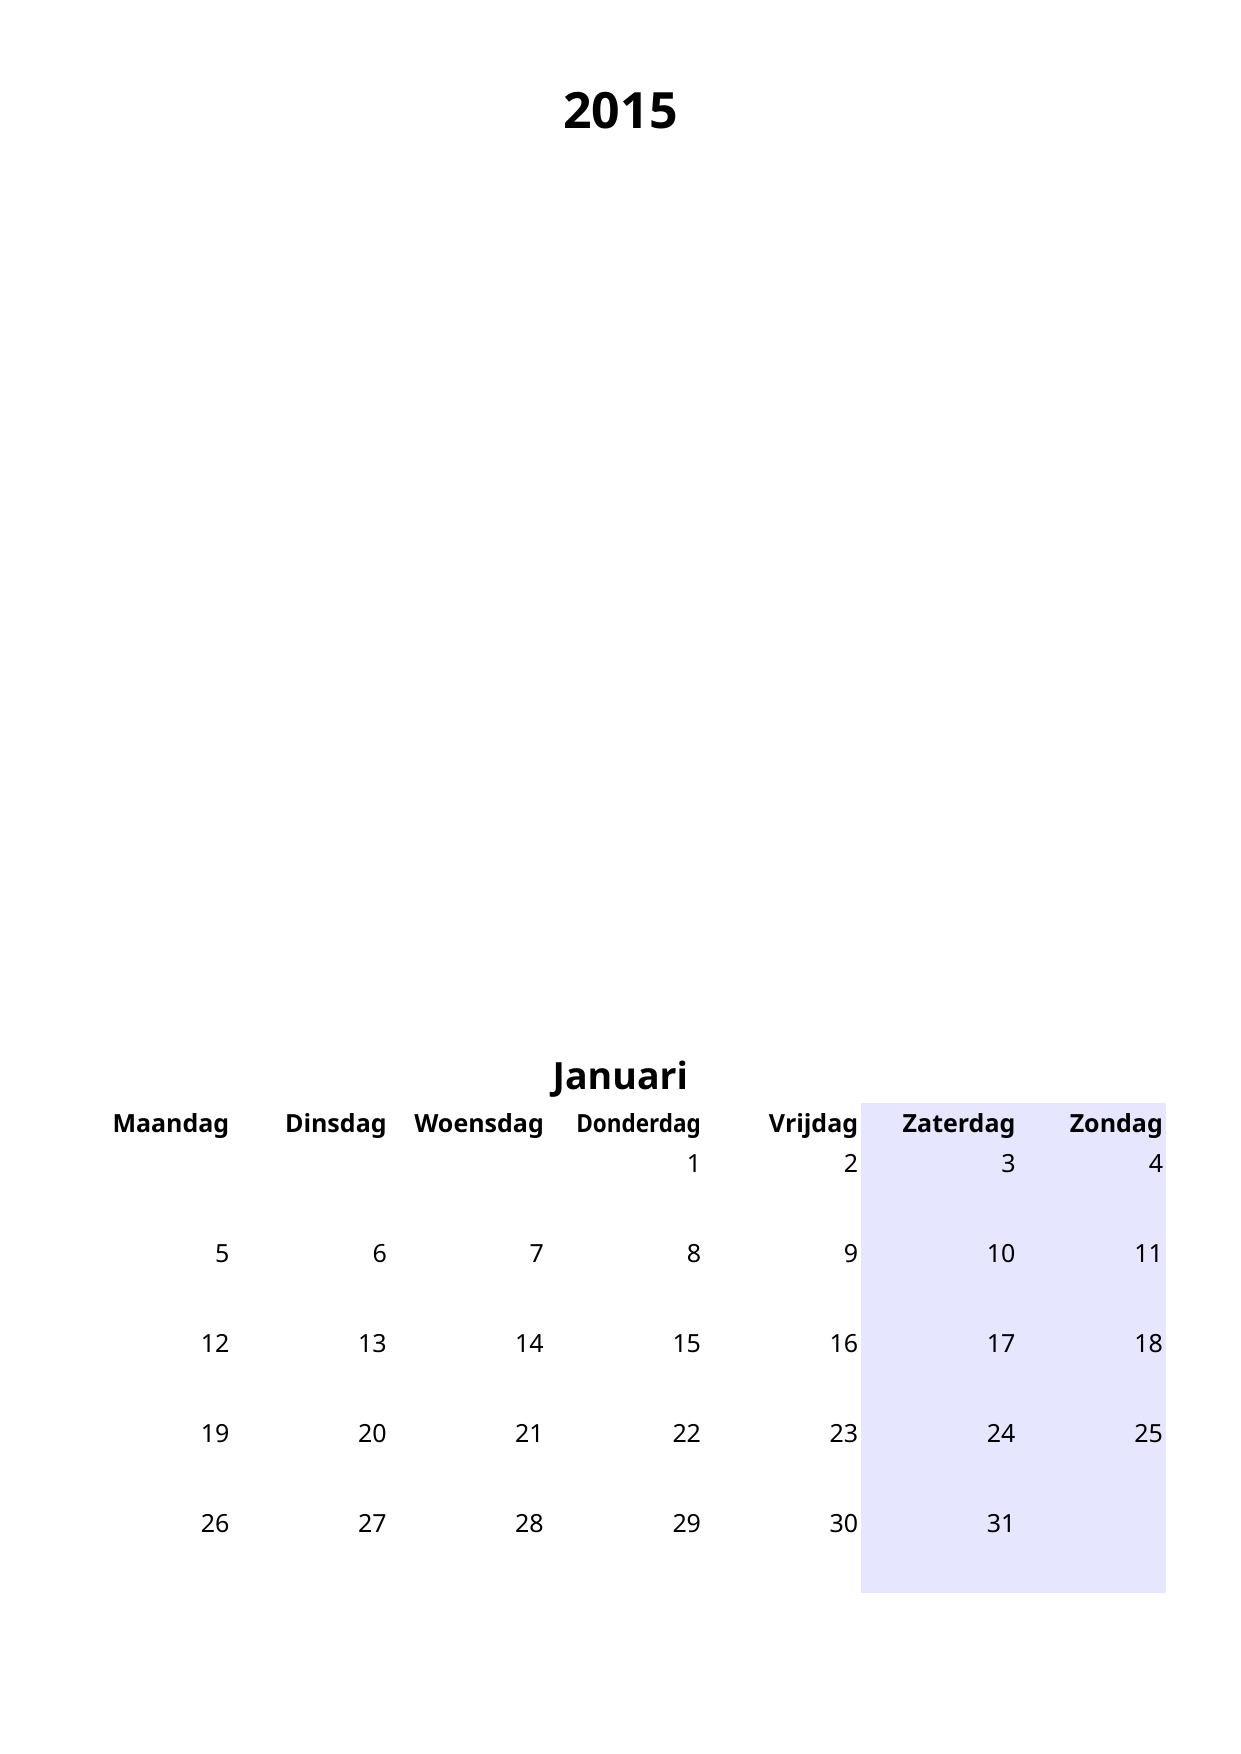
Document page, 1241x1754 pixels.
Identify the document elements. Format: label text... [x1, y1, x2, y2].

table_cell [75, 1143, 232, 1233]
table_cell Zaterdag [861, 1103, 1018, 1143]
table_cell Maandag [75, 1103, 232, 1143]
table_cell 4 [1018, 1143, 1166, 1233]
table_cell [232, 1143, 389, 1233]
table_cell 24 [861, 1413, 1018, 1503]
table_cell 1 [546, 1143, 704, 1233]
table_cell 31 [861, 1503, 1018, 1593]
table_cell 28 [389, 1503, 546, 1593]
table_cell 30 [704, 1503, 861, 1593]
table_cell [389, 1143, 546, 1233]
table_cell 25 [1018, 1413, 1166, 1503]
table_cell 14 [389, 1323, 546, 1413]
table_cell 21 [389, 1413, 546, 1503]
table_cell 16 [704, 1323, 861, 1413]
table_cell 8 [546, 1233, 704, 1323]
table_cell 7 [389, 1233, 546, 1323]
table_cell 20 [232, 1413, 389, 1503]
table_cell 19 [75, 1413, 232, 1503]
table_cell 23 [704, 1413, 861, 1503]
table_cell 10 [861, 1233, 1018, 1323]
table_cell Vrijdag [704, 1103, 861, 1143]
table_cell 26 [75, 1503, 232, 1593]
table_cell 29 [546, 1503, 704, 1593]
table_cell 13 [232, 1323, 389, 1413]
table_cell 22 [546, 1413, 704, 1503]
table_cell Woensdag [389, 1103, 546, 1143]
table_cell 6 [232, 1233, 389, 1323]
table_cell Zondag [1018, 1103, 1166, 1143]
table_header Januari [75, 1046, 1166, 1103]
table_cell 27 [232, 1503, 389, 1593]
table_cell 2 [704, 1143, 861, 1233]
table_cell 9 [704, 1233, 861, 1323]
table_cell 17 [861, 1323, 1018, 1413]
table_cell 15 [546, 1323, 704, 1413]
table_cell 18 [1018, 1323, 1166, 1413]
table_cell Dinsdag [232, 1103, 389, 1143]
table_cell 5 [75, 1233, 232, 1323]
table_cell Donderdag [546, 1103, 704, 1143]
table_cell 12 [75, 1323, 232, 1413]
table_cell [1018, 1503, 1166, 1593]
table_cell 11 [1018, 1233, 1166, 1323]
table_cell 3 [861, 1143, 1018, 1233]
